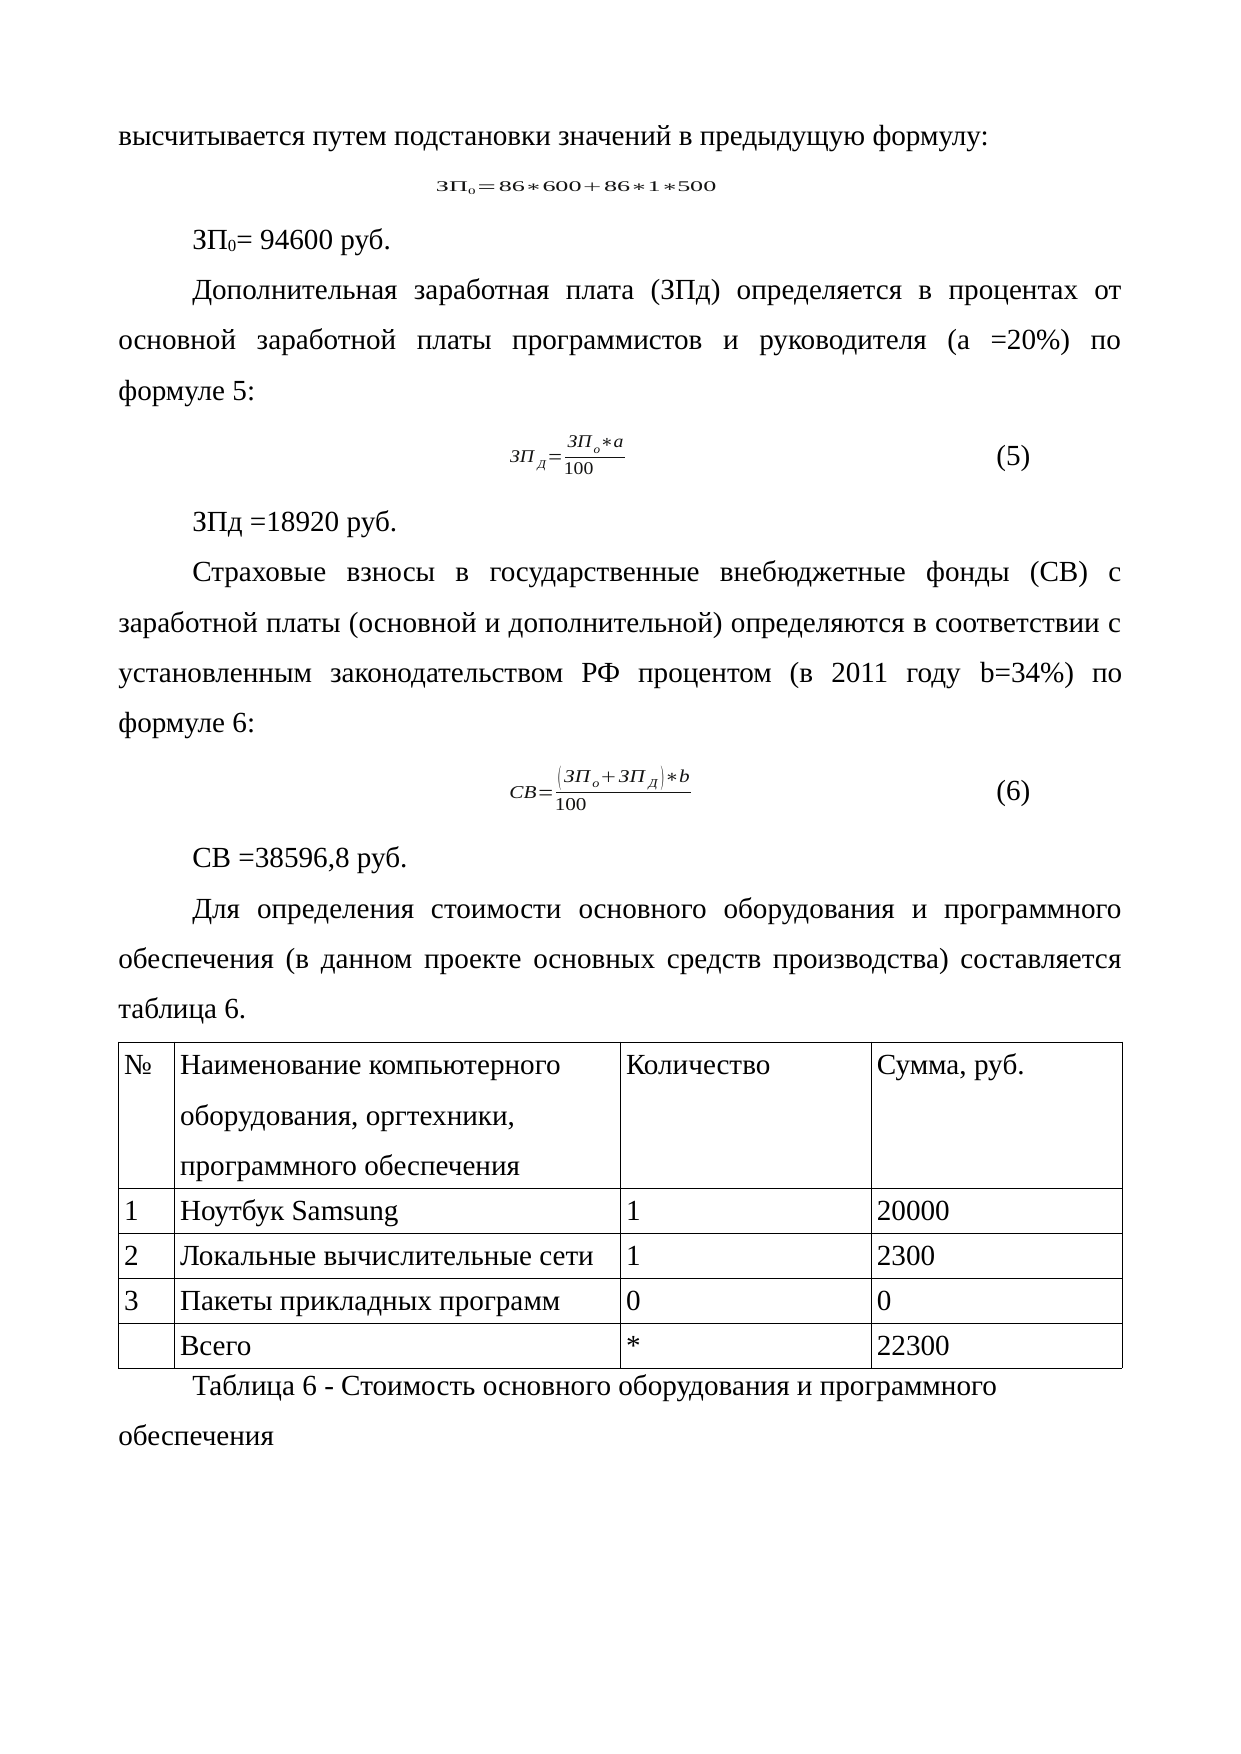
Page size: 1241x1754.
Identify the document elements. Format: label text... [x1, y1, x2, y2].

table_cell 22300 [872, 1324, 1122, 1368]
table_cell 2300 [872, 1234, 1122, 1278]
table_cell 20000 [872, 1189, 1122, 1232]
text (5) [118, 423, 1122, 487]
table_cell 1 [119, 1189, 174, 1232]
table_cell Ноутбук Samsung [175, 1189, 620, 1232]
text СВ =38596,8 руб. [118, 840, 1122, 874]
table_cell 0 [872, 1279, 1122, 1323]
text Страховые взносы в государственные внебюджетные фонды (СВ) с заработной платы (основной и дополнительной) определяются в соответствии с установленным законодательством РФ процентом (в 2011 году b=34%) по формуле 6: [118, 554, 1122, 739]
table_cell 1 [621, 1189, 871, 1232]
text Дополнительная заработная плата (ЗПд) определяется в процентах от основной заработной платы программистов и руководителя (а =20%) по формуле 5: [118, 272, 1122, 406]
table_cell 3 [119, 1279, 174, 1323]
table_header Сумма, руб. [872, 1043, 1122, 1187]
table_cell Всего [175, 1324, 620, 1368]
text (6) [118, 756, 1122, 824]
table_cell [119, 1324, 174, 1368]
table_header № [119, 1043, 174, 1187]
table_cell 2 [119, 1234, 174, 1278]
table_cell 0 [621, 1279, 871, 1323]
table_cell * [621, 1324, 871, 1368]
text ЗПд =18920 руб. [118, 504, 1122, 538]
table_header Наименование компьютерного оборудования, оргтехники, программного обеспечения [175, 1043, 620, 1187]
text ЗП0= 94600 руб. [118, 222, 1122, 255]
table_cell Пакеты прикладных программ [175, 1279, 620, 1323]
table_cell Локальные вычислительные сети [175, 1234, 620, 1278]
text Для определения стоимости основного оборудования и программного обеспечения (в данном проекте основных средств производства) составляется таблица 6. [118, 891, 1122, 1025]
table_cell 1 [621, 1234, 871, 1278]
text Таблица 6 - Стоимость основного оборудования и программного обеспечения [118, 1369, 1122, 1452]
table_header Количество [621, 1043, 871, 1187]
text высчитывается путем подстановки значений в предыдущую формулу: [118, 118, 1122, 152]
